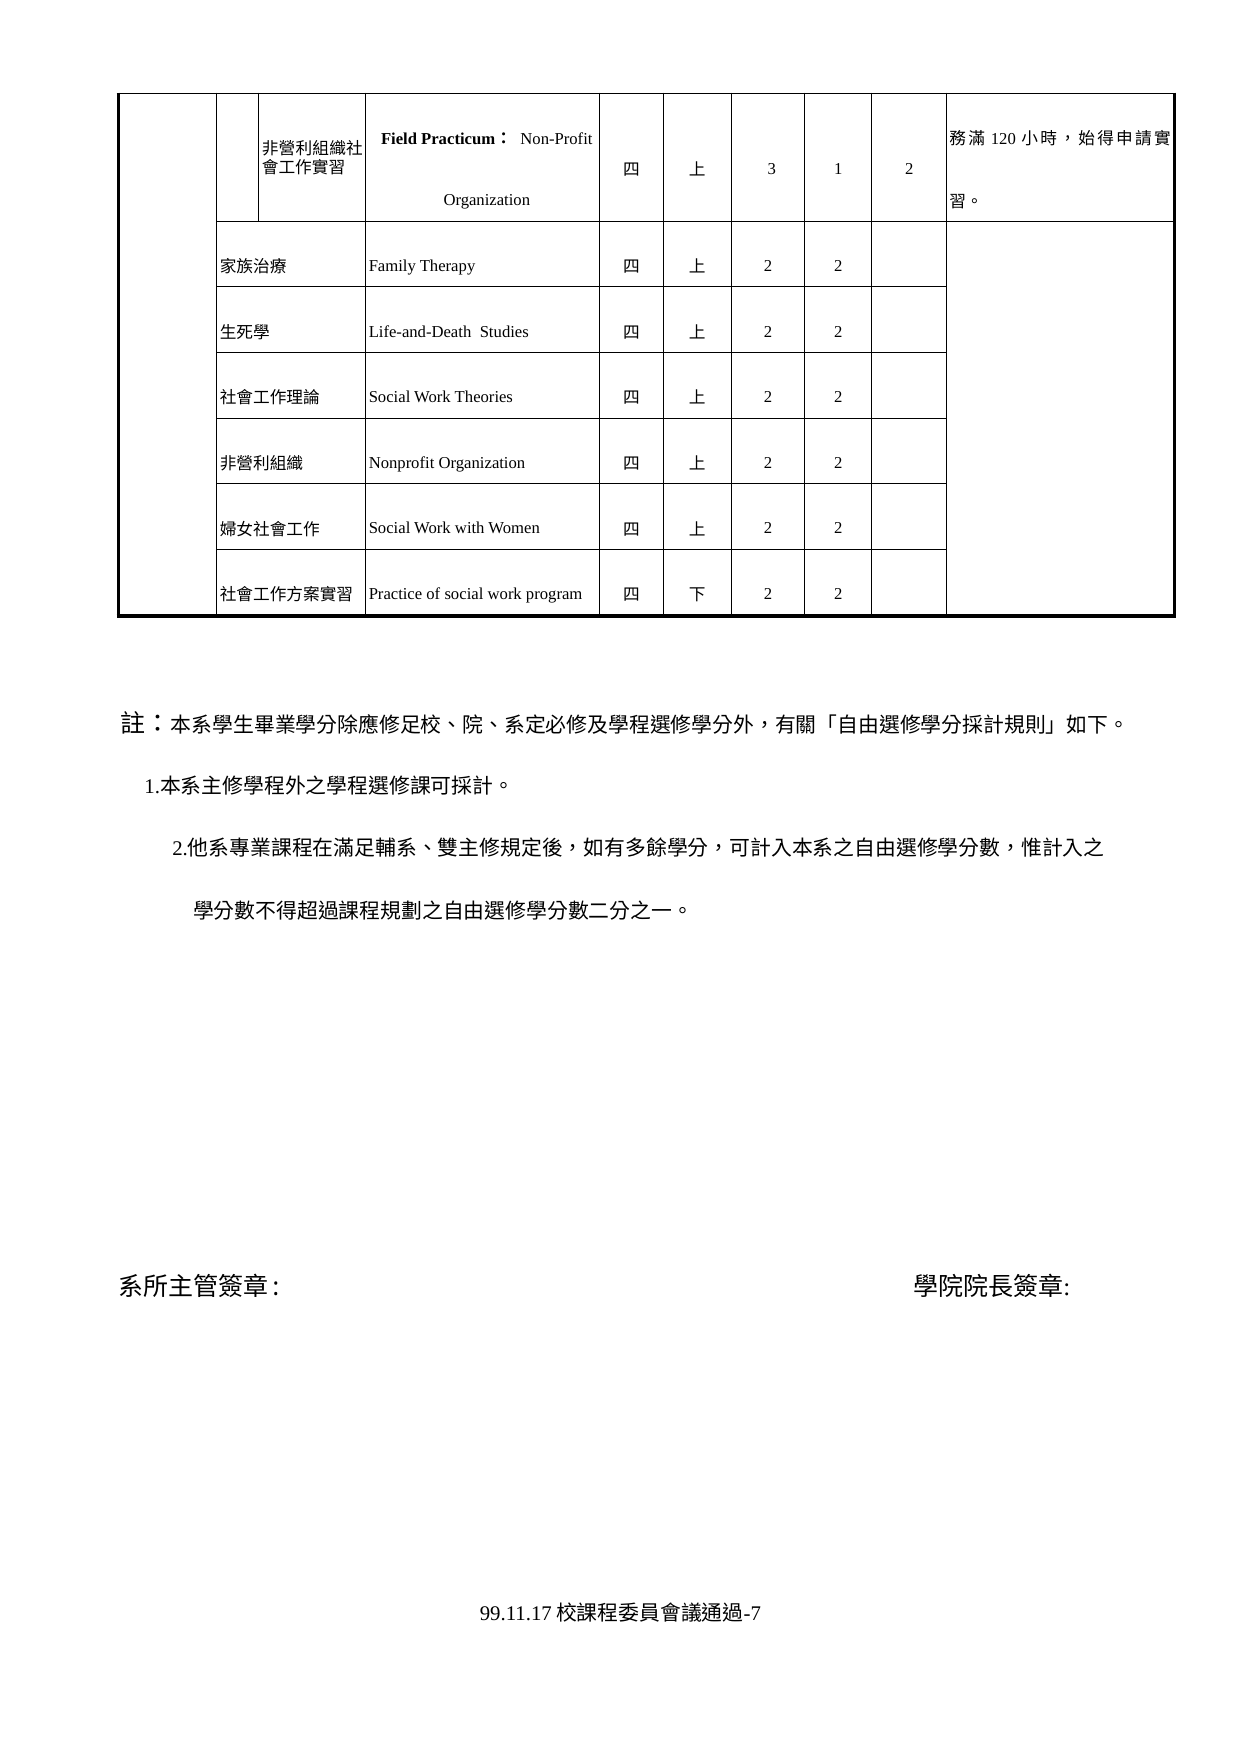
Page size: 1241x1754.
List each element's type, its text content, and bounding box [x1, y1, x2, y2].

table_cell 上 [664, 484, 731, 549]
table_cell 社會工作方案實習 [217, 550, 365, 614]
text 1.本系主修學程外之學程選修課可採計。 [118, 742, 1122, 805]
table_cell 2 [732, 222, 804, 286]
table_cell [120, 94, 216, 614]
table_cell 四 [600, 94, 663, 221]
table_cell 家族治療 [217, 222, 365, 286]
table_cell 3 [732, 94, 804, 221]
table_cell 2 [732, 287, 804, 352]
text 系所主管簽章: 學院院長簽章: [118, 1242, 1122, 1305]
table_cell 2 [732, 550, 804, 614]
table_cell 四 [600, 550, 663, 614]
table_cell [872, 222, 946, 286]
table_cell 2 [732, 353, 804, 417]
table_cell 非營利組織 [217, 419, 365, 483]
table_cell [872, 353, 946, 417]
table_cell [947, 222, 1173, 614]
table_cell 2 [805, 353, 871, 417]
table_cell 2 [805, 550, 871, 614]
table_cell 四 [600, 419, 663, 483]
text 註：本系學生畢業學分除應修足校、院、系定必修及學程選修學分外，有關「自由選修學分採計規則」如下。 [121, 680, 1122, 742]
table_cell Life-and-Death Studies [366, 287, 599, 352]
table_cell Family Therapy [366, 222, 599, 286]
table_cell 2 [805, 484, 871, 549]
table_cell 2 [732, 484, 804, 549]
table_cell Practice of social work program [366, 550, 599, 614]
table_cell Field Practicum： Non-Profit Organization [366, 94, 599, 221]
table_cell 1 [805, 94, 871, 221]
table_cell [872, 419, 946, 483]
table_cell 四 [600, 353, 663, 417]
table_cell Social Work Theories [366, 353, 599, 417]
table_cell 上 [664, 222, 731, 286]
table_cell 四 [600, 287, 663, 352]
table_cell Social Work with Women [366, 484, 599, 549]
table_cell 上 [664, 353, 731, 417]
table_cell 婦女社會工作 [217, 484, 365, 549]
table_cell [217, 94, 258, 221]
table_cell 2 [732, 419, 804, 483]
table_cell 下 [664, 550, 731, 614]
table_cell [872, 484, 946, 549]
table_cell [872, 287, 946, 352]
table_cell 上 [664, 287, 731, 352]
table_cell 四 [600, 484, 663, 549]
table_cell 四 [600, 222, 663, 286]
table_cell 2 [805, 419, 871, 483]
table_cell 非營利組織社會工作實習 [259, 94, 365, 221]
table_cell 務滿120小時，始得申請實習。 [947, 94, 1173, 221]
text 2.他系專業課程在滿足輔系、雙主修規定後，如有多餘學分，可計入本系之自由選修學分數，惟計入之學分數不得超過課程規劃之自由選修學分數二分之一。 [172, 805, 1122, 930]
table_cell 上 [664, 94, 731, 221]
table_cell 2 [872, 94, 946, 221]
table_cell Nonprofit Organization [366, 419, 599, 483]
table_cell 2 [805, 222, 871, 286]
table_cell 2 [805, 287, 871, 352]
table_cell [872, 550, 946, 614]
table_cell 生死學 [217, 287, 365, 352]
table_cell 社會工作理論 [217, 353, 365, 417]
table_cell 上 [664, 419, 731, 483]
